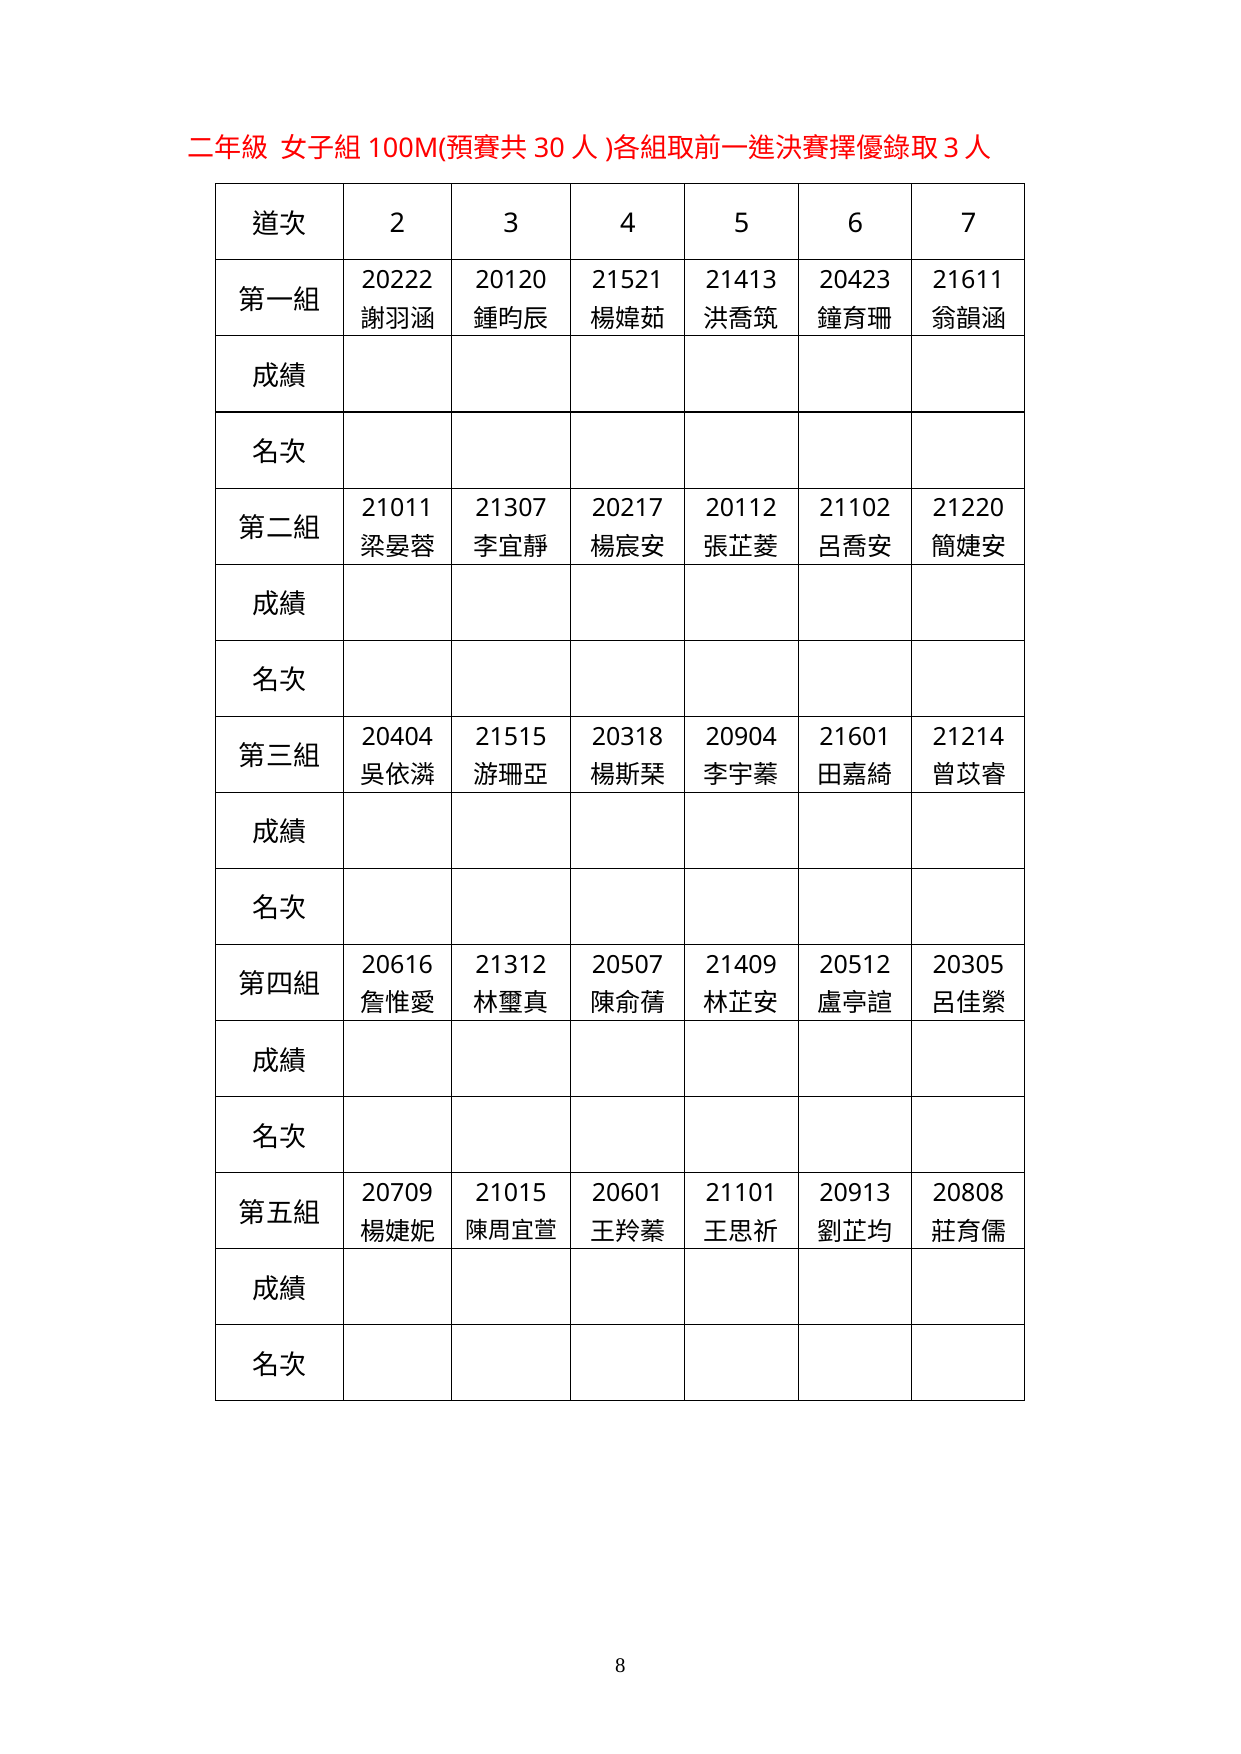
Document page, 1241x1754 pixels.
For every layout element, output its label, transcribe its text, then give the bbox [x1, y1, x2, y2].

table_cell 21611 翁韻涵 [912, 260, 1024, 335]
table_cell [452, 1325, 570, 1400]
table_cell [912, 336, 1024, 411]
table_cell [571, 1325, 684, 1400]
table_cell [452, 641, 570, 716]
table_cell [799, 413, 911, 487]
table_cell [571, 1021, 684, 1096]
table_cell [799, 641, 911, 716]
table_cell [452, 413, 570, 487]
table_cell 名次 [216, 1097, 343, 1172]
table_cell [912, 793, 1024, 868]
table_cell [912, 1021, 1024, 1096]
table_cell [685, 1249, 798, 1324]
table_cell [685, 336, 798, 411]
table_cell [799, 1325, 911, 1400]
table_cell 21601 田嘉綺 [799, 717, 911, 792]
table_cell [912, 413, 1024, 487]
table_cell 21102 呂喬安 [799, 489, 911, 563]
table_cell 20305 呂佳縈 [912, 945, 1024, 1020]
table_cell 21312 林璽真 [452, 945, 570, 1020]
table_cell [912, 565, 1024, 639]
table_cell [344, 793, 451, 868]
table_cell [571, 413, 684, 487]
table_cell [912, 1249, 1024, 1324]
table_cell [571, 869, 684, 944]
table_cell [912, 1097, 1024, 1172]
table_cell [571, 793, 684, 868]
table_cell [344, 1021, 451, 1096]
table_header 4 [571, 184, 684, 259]
table_cell 第五組 [216, 1173, 343, 1248]
table_cell 名次 [216, 1325, 343, 1400]
table_header 6 [799, 184, 911, 259]
table_cell [685, 1325, 798, 1400]
table_cell [344, 1097, 451, 1172]
table_cell 21011梁晏蓉 [344, 489, 451, 563]
table_cell [799, 1249, 911, 1324]
table_cell [799, 1021, 911, 1096]
table_cell 第三組 [216, 717, 343, 792]
table_cell 第四組 [216, 945, 343, 1020]
table_cell 20913 劉芷均 [799, 1173, 911, 1248]
table_cell 21101 王思祈 [685, 1173, 798, 1248]
table_cell [685, 869, 798, 944]
table_cell [571, 336, 684, 411]
table_cell 21307 李宜靜 [452, 489, 570, 563]
table_cell 20318 楊斯琹 [571, 717, 684, 792]
table_cell [799, 565, 911, 639]
table_cell [799, 869, 911, 944]
table_cell [452, 869, 570, 944]
table_cell 21515 游珊亞 [452, 717, 570, 792]
table_cell [571, 565, 684, 639]
table_cell 20616詹惟愛 [344, 945, 451, 1020]
table_cell [452, 1021, 570, 1096]
table_cell [452, 565, 570, 639]
table_cell [685, 1021, 798, 1096]
table_header 2 [344, 184, 451, 259]
table_cell [571, 1097, 684, 1172]
table_cell 21220 簡婕安 [912, 489, 1024, 563]
table_cell [912, 641, 1024, 716]
table_cell 20904 李宇蓁 [685, 717, 798, 792]
table_cell [452, 1249, 570, 1324]
table_cell [685, 793, 798, 868]
table_cell 成績 [216, 336, 343, 411]
table_header 7 [912, 184, 1024, 259]
table_cell [344, 1325, 451, 1400]
table_cell 20222謝羽涵 [344, 260, 451, 335]
table_cell [685, 565, 798, 639]
table_cell 20808 莊育儒 [912, 1173, 1024, 1248]
text 二年級 女子組100M(預賽共 30 人 )各組取前一進決賽擇優錄取3人 [187, 108, 1053, 183]
table_cell 20507 陳俞蒨 [571, 945, 684, 1020]
table_cell 名次 [216, 869, 343, 944]
table_cell 第二組 [216, 489, 343, 563]
table_header 3 [452, 184, 570, 259]
table_cell [912, 1325, 1024, 1400]
table_cell [344, 869, 451, 944]
table_cell [452, 336, 570, 411]
table_cell 21521 楊媁茹 [571, 260, 684, 335]
table_cell [571, 1249, 684, 1324]
table_cell 21015 陳周宜萱 [452, 1173, 570, 1248]
table_cell 20112 張芷菱 [685, 489, 798, 563]
table_cell 20601 王羚蓁 [571, 1173, 684, 1248]
table_cell 21413 洪喬筑 [685, 260, 798, 335]
table_cell 成績 [216, 1021, 343, 1096]
table_cell [344, 336, 451, 411]
table_cell 成績 [216, 1249, 343, 1324]
table_cell 20423 鐘育珊 [799, 260, 911, 335]
table_cell 20404吳依潾 [344, 717, 451, 792]
table_cell [685, 641, 798, 716]
table_cell [344, 413, 451, 487]
table_cell 20217 楊宸安 [571, 489, 684, 563]
table_cell [571, 641, 684, 716]
table_header 道次 [216, 184, 343, 259]
table_cell 名次 [216, 641, 343, 716]
table_cell 20120 鍾昀辰 [452, 260, 570, 335]
table_cell 21409 林芷安 [685, 945, 798, 1020]
table_cell [452, 1097, 570, 1172]
table_cell [344, 565, 451, 639]
table_cell 21214 曾苡睿 [912, 717, 1024, 792]
table_cell [912, 869, 1024, 944]
table_cell [452, 793, 570, 868]
table_cell 成績 [216, 565, 343, 639]
table_cell [799, 336, 911, 411]
table_cell [685, 1097, 798, 1172]
table_cell [344, 1249, 451, 1324]
table_cell 20709楊婕妮 [344, 1173, 451, 1248]
table_cell [799, 1097, 911, 1172]
table_header 5 [685, 184, 798, 259]
table_cell [799, 793, 911, 868]
table_cell [344, 641, 451, 716]
table_cell 名次 [216, 413, 343, 487]
table_cell 成績 [216, 793, 343, 868]
table_cell [685, 413, 798, 487]
table_cell 第一組 [216, 260, 343, 335]
table_cell 20512 盧亭諠 [799, 945, 911, 1020]
